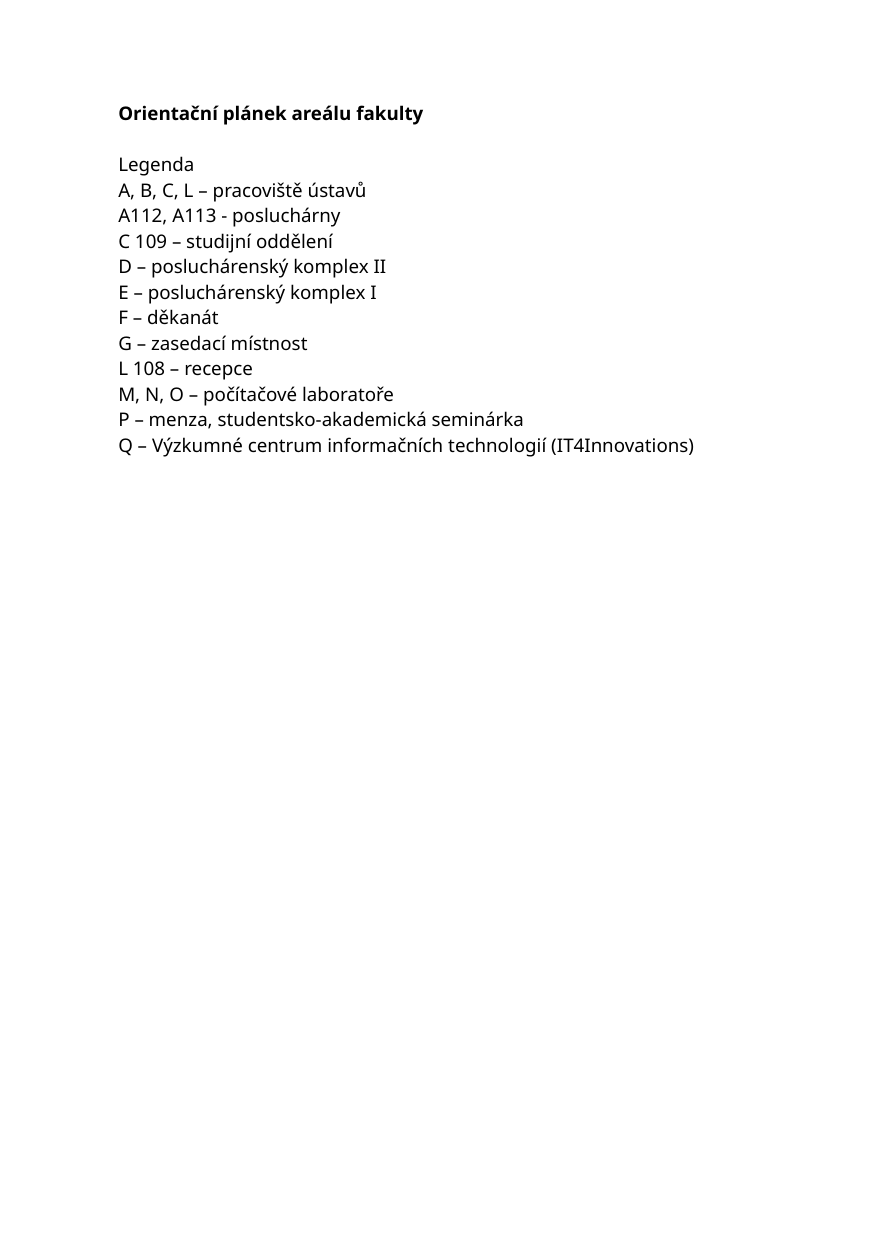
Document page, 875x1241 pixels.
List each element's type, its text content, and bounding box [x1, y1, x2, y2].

text A112, A113 - posluchárny [118, 202, 756, 228]
text Q – Výzkumné centrum informačních technologií (IT4Innovations) [118, 432, 756, 458]
text Legenda [118, 151, 756, 177]
text C 109 – studijní oddělení [118, 228, 756, 253]
text L 108 – recepce [118, 356, 756, 381]
text G – zasedací místnost [118, 330, 756, 356]
text M, N, O – počítačové laboratoře [118, 381, 756, 407]
text Orientační plánek areálu fakulty [118, 100, 756, 126]
text D – posluchárenský komplex II [118, 253, 756, 279]
text E – posluchárenský komplex I [118, 279, 756, 304]
text P – menza, studentsko-akademická seminárka [118, 407, 756, 432]
text F – děkanát [118, 304, 756, 330]
text A, B, C, L – pracoviště ústavů [118, 177, 756, 202]
